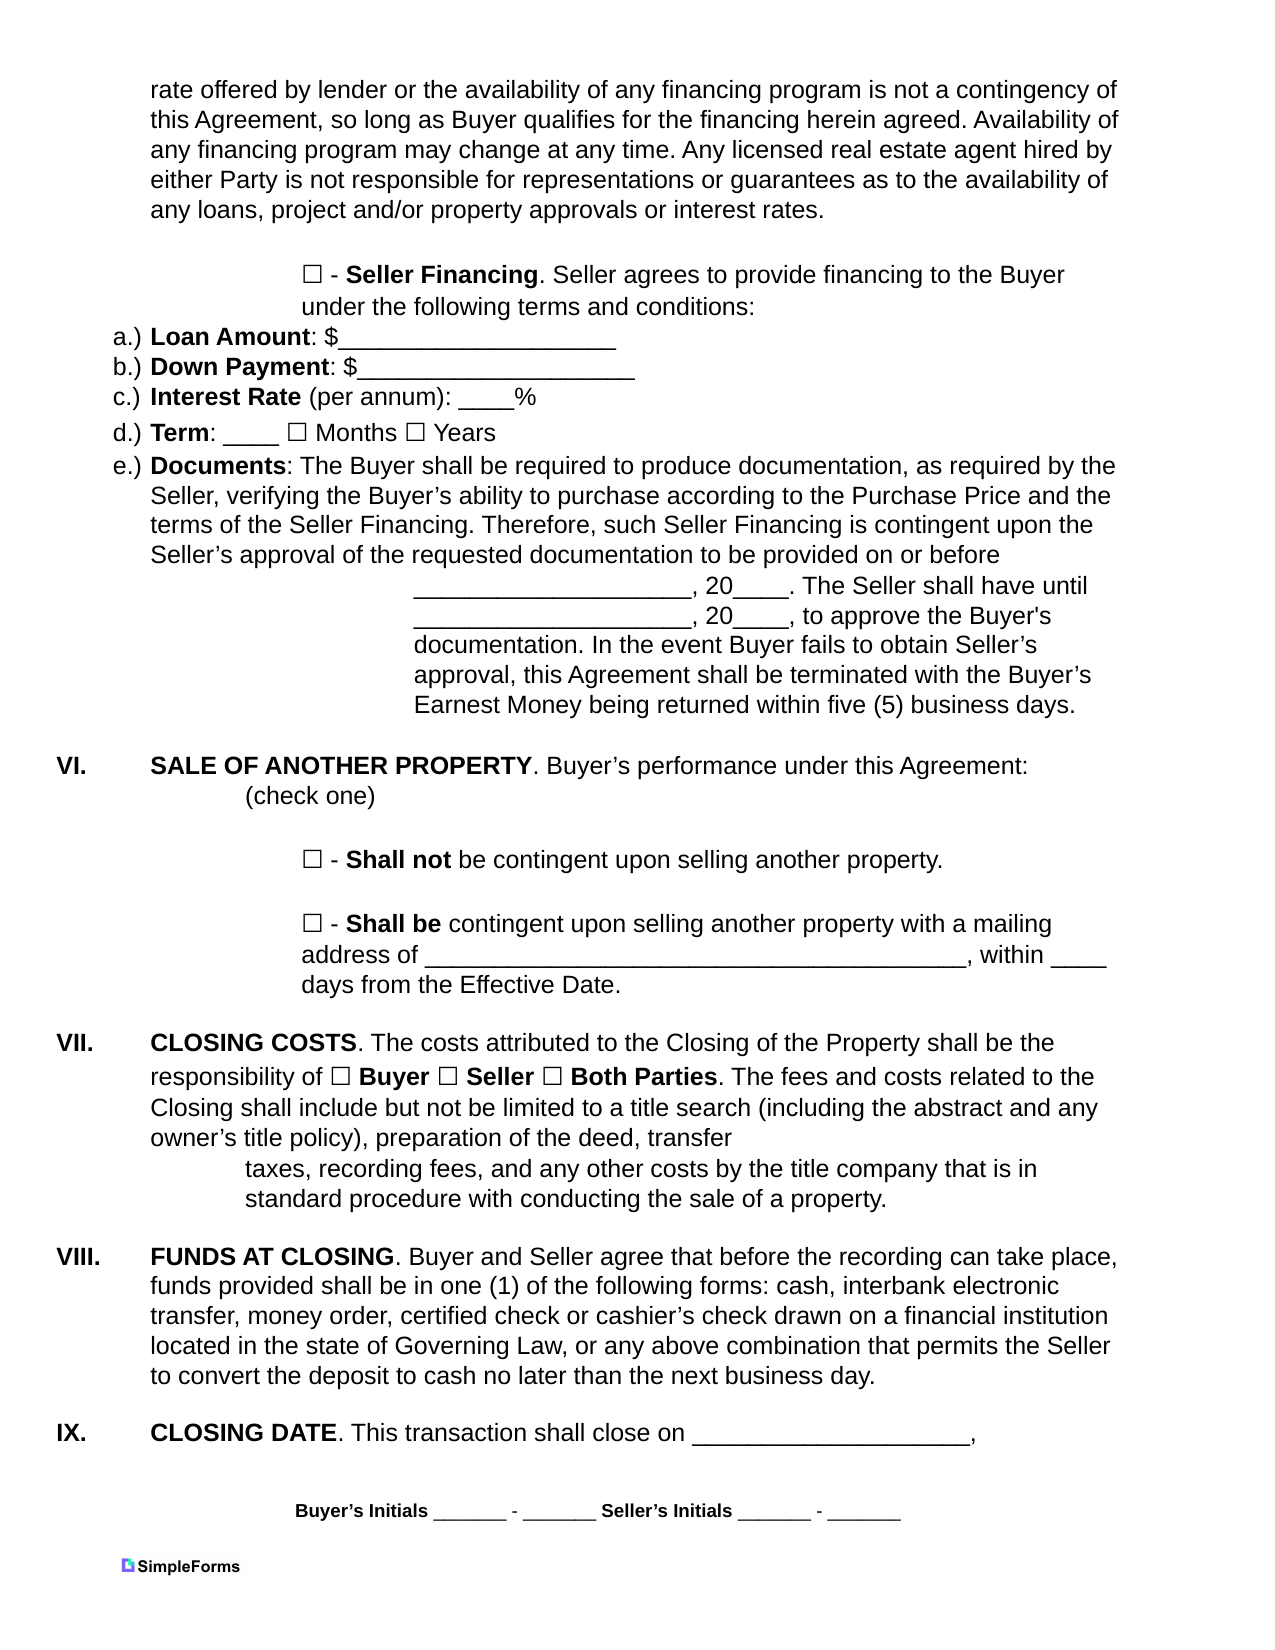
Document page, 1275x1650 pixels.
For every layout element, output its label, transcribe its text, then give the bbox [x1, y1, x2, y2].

text ☐ - Shall be contingent upon selling another property with a mailing address of _______________________________________, within ____ days from the Effective Date. [301, 905, 1122, 999]
text taxes, recording fees, and any other costs by the title company that is in standard procedure with conducting the sale of a property. [245, 1154, 1122, 1212]
list SALE OF ANOTHER PROPERTY. Buyer’s performance under this Agreement: [56, 751, 1122, 779]
list Term: ____ ☐ Months ☐ Years [113, 415, 1122, 449]
list rate offered by lender or the availability of any financing program is not a contingency of this Agreement, so long as Buyer qualifies for the financing herein agreed. Availability of any financing program may change at any time. Any licensed real estate agent hired by either Party is not responsible for representations or guarantees as to the availability of any loans, project and/or property approvals or interest rates. [113, 75, 1122, 223]
list Documents: The Buyer shall be required to produce documentation, as required by the Seller, verifying the Buyer’s ability to purchase according to the Purchase Price and the terms of the Seller Financing. Therefore, such Seller Financing is contingent upon the Seller’s approval of the requested documentation to be provided on or before [113, 451, 1122, 569]
list Down Payment: $____________________ [113, 352, 1122, 381]
list CLOSING DATE. This transaction shall close on ____________________, [56, 1418, 1122, 1447]
list Interest Rate (per annum): ____% [113, 382, 1122, 411]
list CLOSING COSTS. The costs attributed to the Closing of the Property shall be the responsibility of ☐ Buyer ☐ Seller ☐ Both Parties. The fees and costs related to the Closing shall include but not be limited to a title search (including the abstract and any owner’s title policy), preparation of the deed, transfer [56, 1028, 1122, 1152]
list FUNDS AT CLOSING. Buyer and Seller agree that before the recording can take place, funds provided shall be in one (1) of the following forms: cash, interbank electronic transfer, money order, certified check or cashier’s check drawn on a financial institution located in the state of Governing Law, or any above combination that permits the Seller to convert the deposit to cash no later than the next business day. [56, 1241, 1122, 1390]
text ____________________, 20____. The Seller shall have until ____________________, 20____, to approve the Buyer's documentation. In the event Buyer fails to obtain Seller’s approval, this Agreement shall be terminated with the Buyer’s Earnest Money being returned within five (5) business days. [414, 571, 1122, 719]
list Loan Amount: $____________________ [113, 322, 1122, 351]
text ☐ - Seller Financing. Seller agrees to provide financing to the Buyer under the following terms and conditions: [301, 256, 1122, 320]
text (check one) [245, 781, 1122, 810]
text ☐ - Shall not be contingent upon selling another property. [301, 842, 1122, 876]
